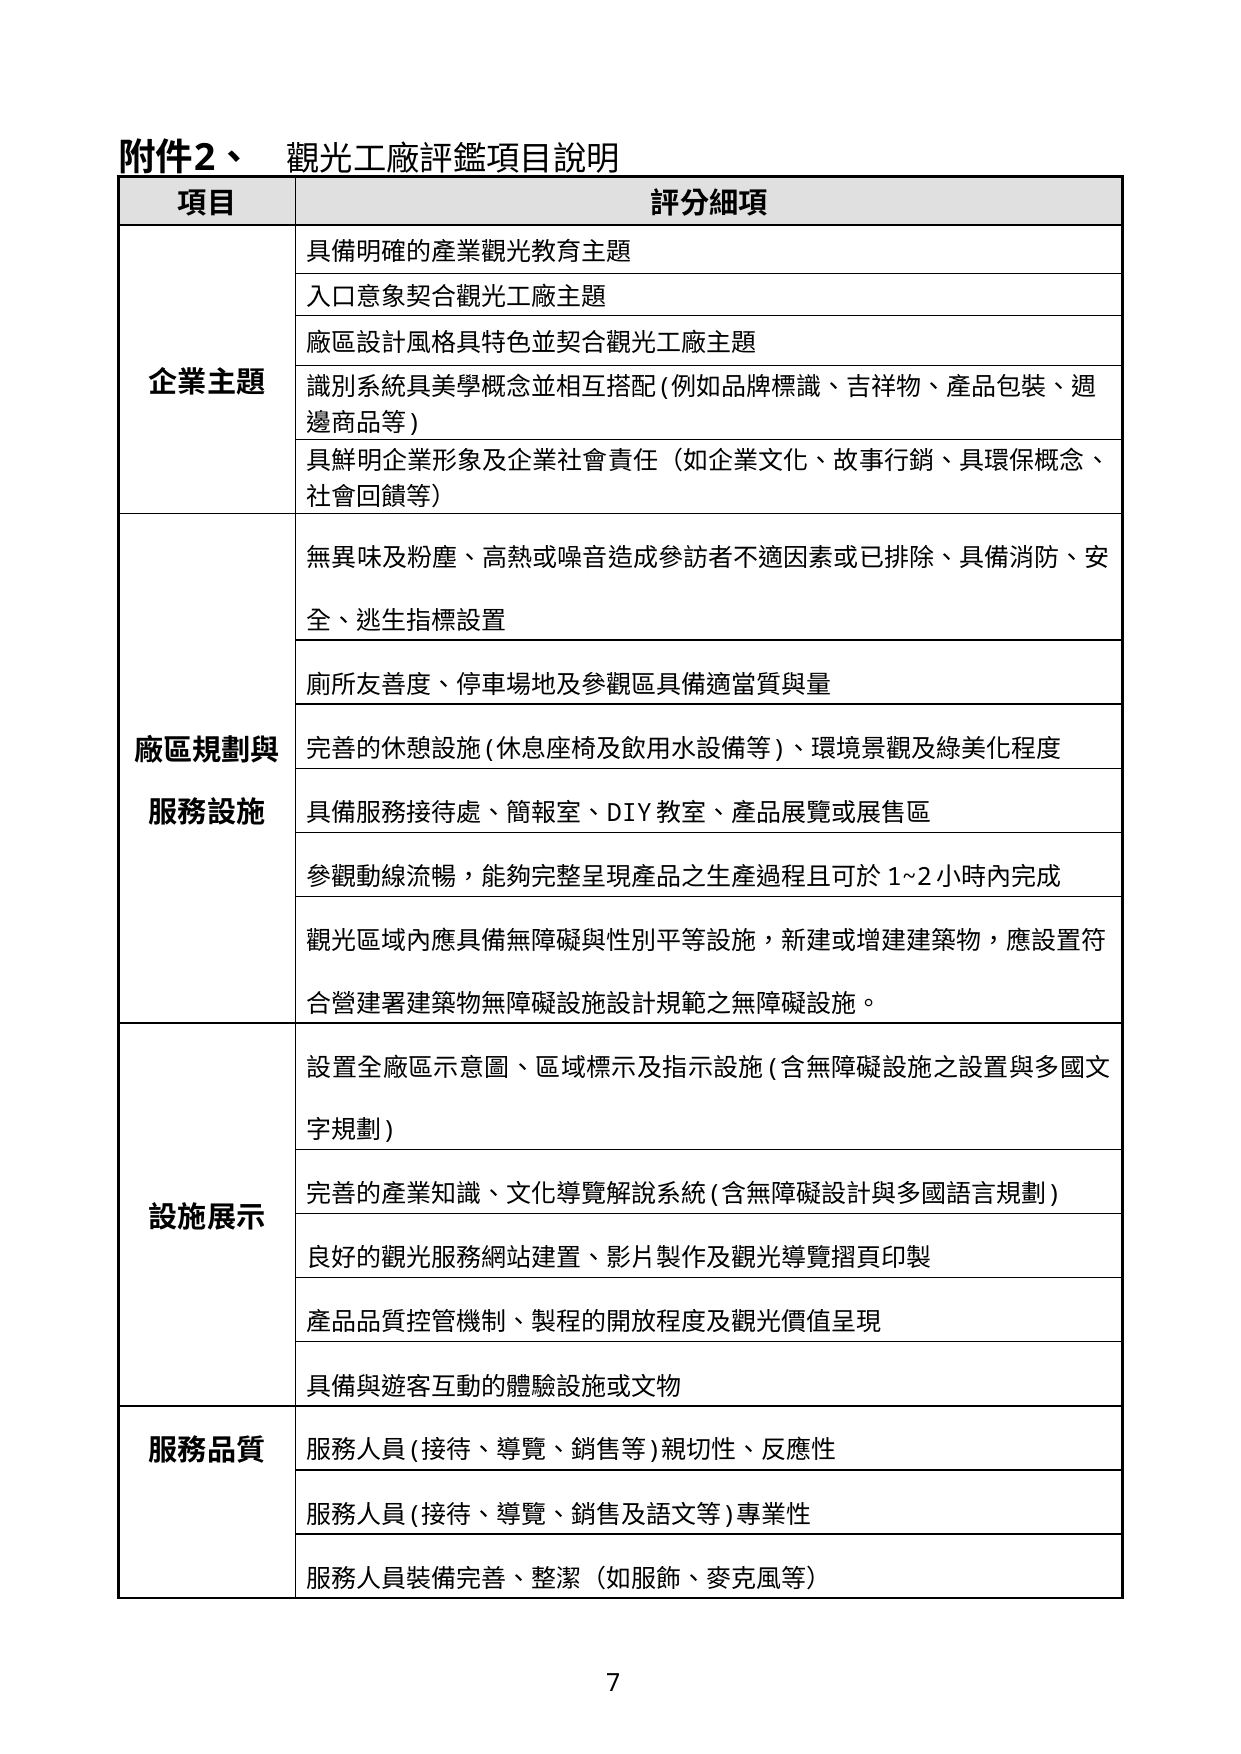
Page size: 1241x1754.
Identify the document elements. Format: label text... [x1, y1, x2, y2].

table_cell 入口意象契合觀光工廠主題 [296, 274, 1121, 314]
table_cell 具備與遊客互動的體驗設施或文物 [296, 1342, 1121, 1405]
table_cell 廠區設計風格具特色並契合觀光工廠主題 [296, 316, 1121, 364]
table_cell 完善的產業知識、文化導覽解說系統(含無障礙設計與多國語言規劃) [296, 1150, 1121, 1213]
table_cell 良好的觀光服務網站建置、影片製作及觀光導覽摺頁印製 [296, 1214, 1121, 1277]
table_cell 服務人員(接待、導覽、銷售及語文等)專業性 [296, 1471, 1121, 1533]
table_cell 識別系統具美學概念並相互搭配(例如品牌標識、吉祥物、產品包裝、週邊商品等) [296, 366, 1121, 439]
list 觀光工廠評鑑項目說明 [118, 112, 1122, 175]
table_cell 設置全廠區示意圖、區域標示及指示設施(含無障礙設施之設置與多國文字規劃) [296, 1024, 1121, 1149]
table_header 項目 [120, 178, 295, 224]
table_cell 廁所友善度、停車場地及參觀區具備適當質與量 [296, 641, 1121, 703]
table_cell 參觀動線流暢，能夠完整呈現產品之生產過程且可於1~2小時內完成 [296, 833, 1121, 896]
table_cell 服務人員裝備完善、整潔（如服飾、麥克風等） [296, 1535, 1121, 1597]
table_cell 企業主題 [120, 226, 295, 513]
table_cell 具鮮明企業形象及企業社會責任（如企業文化、故事行銷、具環保概念、社會回饋等） [296, 440, 1121, 513]
table_cell 完善的休憩設施(休息座椅及飲用水設備等)、環境景觀及綠美化程度 [296, 705, 1121, 767]
table_cell 服務人員(接待、導覽、銷售等)親切性、反應性 [296, 1407, 1121, 1469]
table_cell 設施展示 [120, 1024, 295, 1405]
table_header 評分細項 [296, 178, 1121, 224]
table_cell 具備明確的產業觀光教育主題 [296, 226, 1121, 273]
table_cell 觀光區域內應具備無障礙與性別平等設施，新建或增建建築物，應設置符合營建署建築物無障礙設施設計規範之無障礙設施。 [296, 897, 1121, 1022]
table_cell 服務品質 [120, 1407, 295, 1597]
table_cell 產品品質控管機制、製程的開放程度及觀光價值呈現 [296, 1278, 1121, 1341]
table_cell 廠區規劃與服務設施 [120, 514, 295, 1022]
table_cell 無異味及粉塵、高熱或噪音造成參訪者不適因素或已排除、具備消防、安全、逃生指標設置 [296, 514, 1121, 639]
table_cell 具備服務接待處、簡報室、DIY教室、產品展覽或展售區 [296, 769, 1121, 831]
